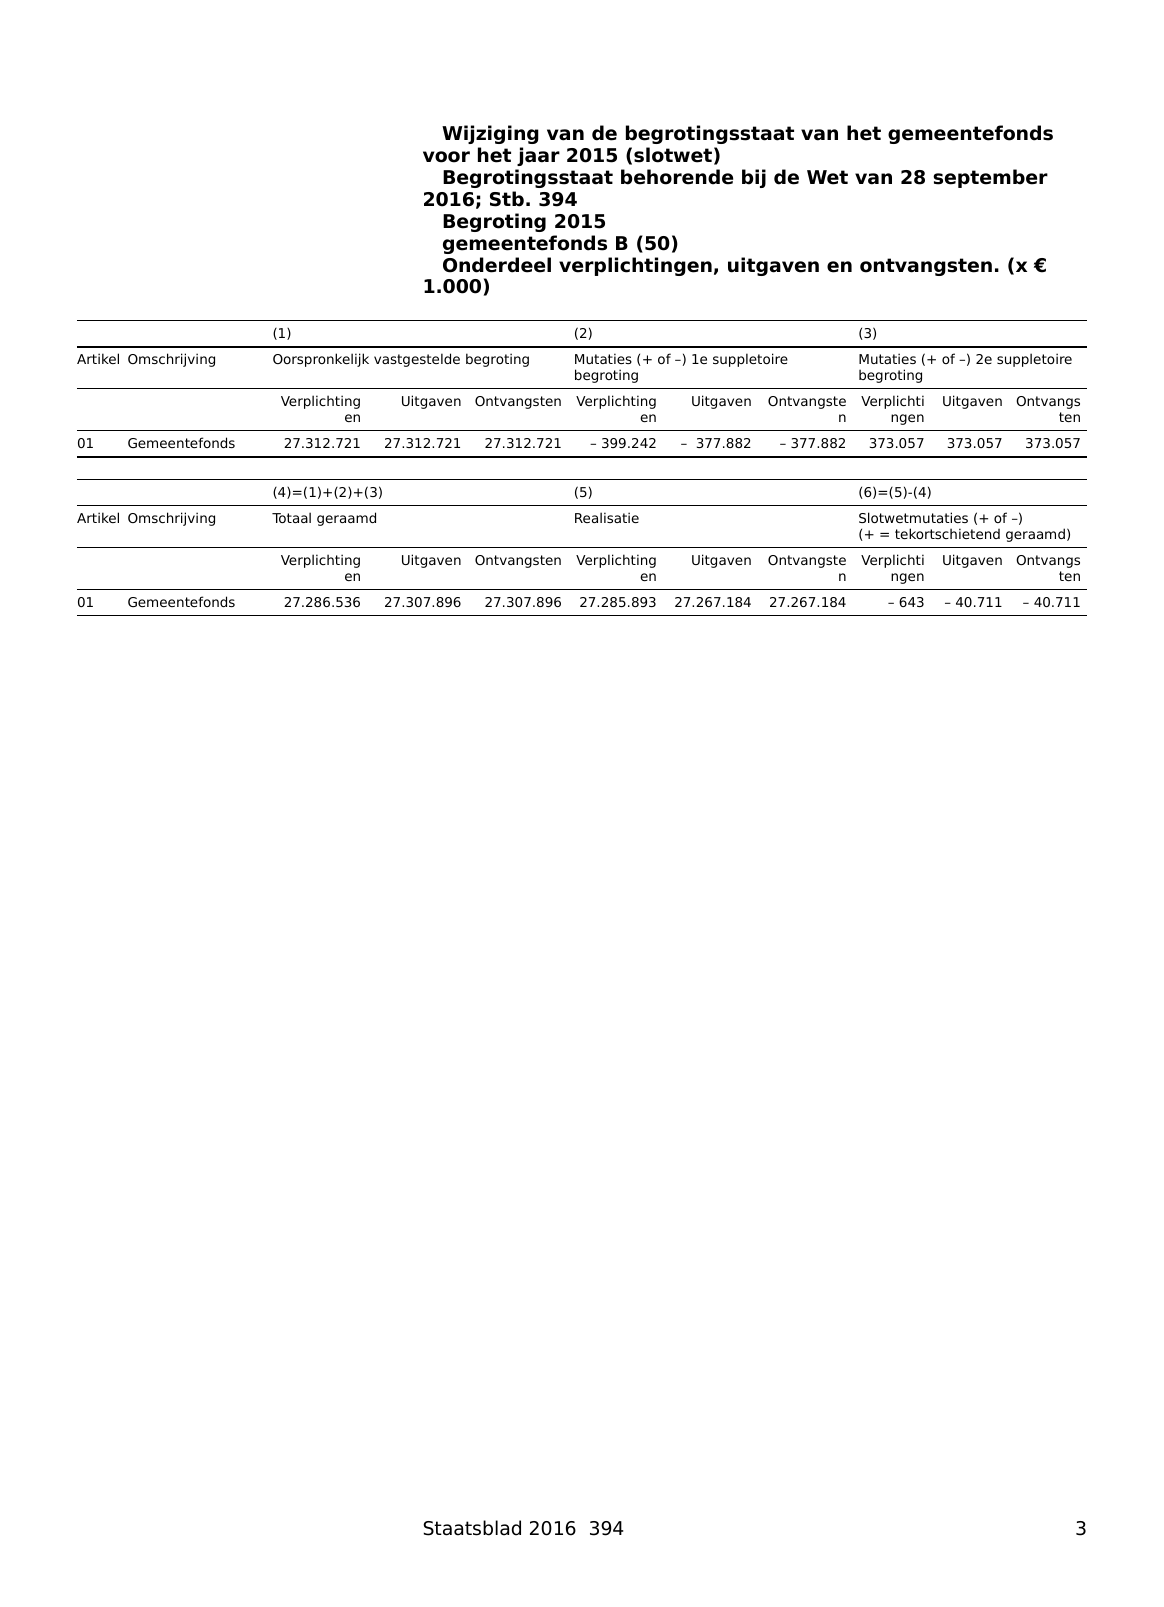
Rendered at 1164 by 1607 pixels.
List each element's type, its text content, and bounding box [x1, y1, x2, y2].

table_cell Totaal geraamd [266, 506, 568, 547]
table_cell Omschrijving [121, 506, 266, 547]
table_cell Artikel [77, 506, 121, 547]
table_cell Uitgaven [367, 548, 467, 589]
table_cell [77, 389, 121, 430]
table_header [121, 480, 266, 505]
table_cell Uitgaven [663, 389, 757, 430]
table_cell 373.057 [930, 431, 1008, 456]
table_cell 01 [77, 590, 121, 615]
table_cell Uitgaven [663, 548, 757, 589]
text Wijziging van de begrotingsstaat van het gemeentefonds voor het jaar 2015 (slotwet) [422, 123, 1087, 167]
table_header (1) [266, 321, 568, 346]
table_cell 27.286.536 [266, 590, 367, 615]
table_cell 27.312.721 [467, 431, 568, 456]
table_cell Uitgaven [930, 548, 1008, 589]
table_cell – 377.882 [758, 431, 852, 456]
text Onderdeel verplichtingen, uitgaven en ontvangsten. (x € 1.000) [422, 254, 1087, 298]
table_cell Ontvangsten [758, 389, 852, 430]
text Begroting 2015 [422, 211, 1087, 232]
table_cell Mutaties (+ of –) 1e suppletoire begroting [568, 348, 852, 388]
table_cell Verplichtingen [568, 389, 662, 430]
table_header [77, 321, 121, 346]
table_cell 373.057 [1009, 431, 1087, 456]
table_cell – 40.711 [930, 590, 1008, 615]
table_cell Verplichtingen [568, 548, 662, 589]
table_cell Ontvangsten [467, 548, 568, 589]
table_cell Verplichtingen [266, 548, 367, 589]
table_cell – 377.882 [663, 431, 757, 456]
table_header (4)=(1)+(2)+(3) [266, 480, 568, 505]
table_header (6)=(5)-(4) [852, 480, 1087, 505]
table_cell Ontvangsten [467, 389, 568, 430]
table_header (2) [568, 321, 852, 346]
table_cell Mutaties (+ of –) 2e suppletoire begroting [852, 348, 1087, 388]
table_header [121, 321, 266, 346]
text Begrotingsstaat behorende bij de Wet van 28 september 2016; Stb. 394 [422, 167, 1087, 211]
table_cell Gemeentefonds [121, 431, 266, 456]
table_cell Verplichtingen [266, 389, 367, 430]
table_cell Verplichtingen [852, 548, 930, 589]
table_cell – 643 [852, 590, 930, 615]
table_cell 27.312.721 [266, 431, 367, 456]
table_cell Ontvangsten [1009, 548, 1087, 589]
table_cell 27.267.184 [663, 590, 757, 615]
table_header (5) [568, 480, 852, 505]
table_cell Ontvangsten [758, 548, 852, 589]
table_cell 27.285.893 [568, 590, 662, 615]
table_cell Omschrijving [121, 348, 266, 388]
table_cell [121, 389, 266, 430]
table_cell Realisatie [568, 506, 852, 547]
table_cell Gemeentefonds [121, 590, 266, 615]
table_header [77, 480, 121, 505]
table_cell Ontvangsten [1009, 389, 1087, 430]
table_cell – 40.711 [1009, 590, 1087, 615]
table_cell 27.307.896 [467, 590, 568, 615]
table_cell 01 [77, 431, 121, 456]
table_cell Uitgaven [930, 389, 1008, 430]
table_cell 27.312.721 [367, 431, 467, 456]
table_cell Uitgaven [367, 389, 467, 430]
table_cell [77, 548, 121, 589]
table_header (3) [852, 321, 1087, 346]
table_cell 373.057 [852, 431, 930, 456]
table_cell – 399.242 [568, 431, 662, 456]
table_cell 27.267.184 [758, 590, 852, 615]
table_cell Verplichtingen [852, 389, 930, 430]
table_cell [121, 548, 266, 589]
table_cell Oorspronkelijk vastgestelde begroting [266, 348, 568, 388]
table_cell 27.307.896 [367, 590, 467, 615]
table_cell Artikel [77, 348, 121, 388]
text gemeentefonds B (50) [422, 232, 1087, 254]
table_cell Slotwetmutaties (+ of –) (+ = tekortschietend geraamd) [852, 506, 1087, 547]
